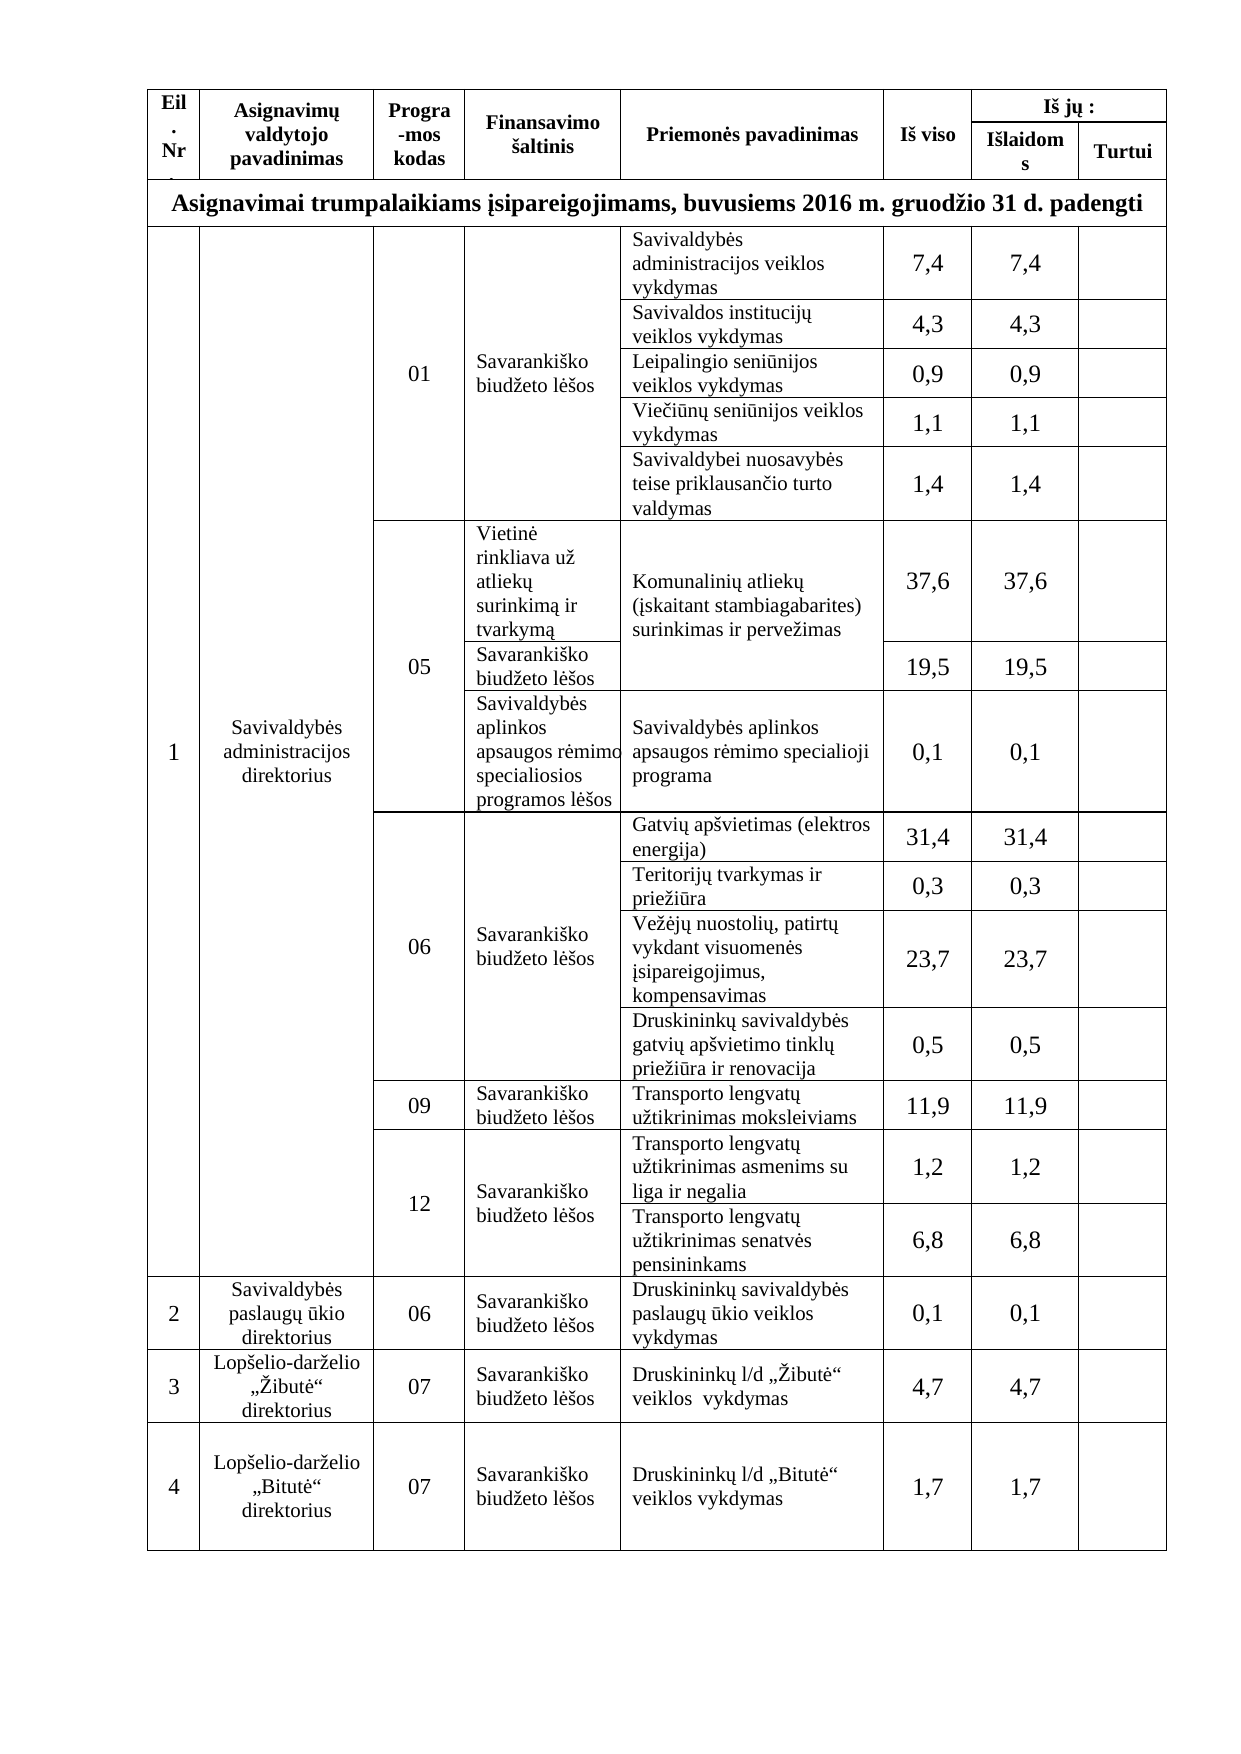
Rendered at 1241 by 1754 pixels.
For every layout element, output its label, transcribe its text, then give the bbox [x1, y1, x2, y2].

table_cell 06 [374, 1277, 464, 1349]
table_cell 1,4 [884, 447, 971, 519]
table_cell 2 [148, 1277, 199, 1349]
table_cell 37,6 [972, 521, 1078, 641]
table_header Asignavimų valdytojo pavadinimas [200, 90, 373, 179]
table_cell Lopšelio-darželio „Žibutė“ direktorius [200, 1350, 373, 1422]
table_cell [1079, 227, 1166, 299]
table_cell Savarankiško biudžeto lėšos [465, 1277, 620, 1349]
table_cell 0,9 [884, 349, 971, 397]
table_header Eil. Nr. [148, 90, 199, 179]
table_cell Savarankiško biudžeto lėšos [465, 1423, 620, 1549]
table_cell 11,9 [972, 1081, 1078, 1129]
table_cell [1079, 862, 1166, 910]
table_cell 31,4 [972, 813, 1078, 861]
table_cell [1079, 1008, 1166, 1080]
table_cell Savivaldybės aplinkos apsaugos rėmimo specialiosios programos lėšos [465, 691, 620, 811]
table_cell [1079, 1423, 1166, 1549]
table_cell 0,3 [884, 862, 971, 910]
table_cell 4,3 [884, 300, 971, 348]
table_cell Druskininkų savivaldybės gatvių apšvietimo tinklų priežiūra ir renovacija [621, 1008, 883, 1080]
table_cell Savarankiško biudžeto lėšos [465, 642, 620, 690]
table_cell 11,9 [884, 1081, 971, 1129]
table_cell [1079, 642, 1166, 690]
table_cell 19,5 [972, 642, 1078, 690]
table_cell Savivaldybės aplinkos apsaugos rėmimo specialioji programa [621, 691, 883, 811]
table_cell [1079, 1081, 1166, 1129]
table_cell 12 [374, 1130, 464, 1276]
table_cell 4,3 [972, 300, 1078, 348]
table_cell 4 [148, 1423, 199, 1549]
table_cell [1079, 911, 1166, 1007]
table_cell 0,3 [972, 862, 1078, 910]
table_cell Savarankiško biudžeto lėšos [465, 1130, 620, 1276]
table_cell 06 [374, 813, 464, 1080]
table_cell 4,7 [972, 1350, 1078, 1422]
table_cell [1079, 1277, 1166, 1349]
table_cell [1079, 1130, 1166, 1203]
table_cell 31,4 [884, 813, 971, 861]
table_cell Transporto lengvatų užtikrinimas asmenims su liga ir negalia [621, 1130, 883, 1203]
table_cell Druskininkų l/d „Žibutė“ veiklos vykdymas [621, 1350, 883, 1422]
table_cell 1,2 [884, 1130, 971, 1203]
table_cell Vietinė rinkliava už atliekų surinkimą ir tvarkymą [465, 521, 620, 641]
table_cell 01 [374, 227, 464, 519]
table_cell 1,1 [972, 398, 1078, 446]
table_header Priemonės pavadinimas [621, 90, 883, 179]
table_cell 09 [374, 1081, 464, 1129]
table_cell [1079, 813, 1166, 861]
table_cell 7,4 [884, 227, 971, 299]
table_cell [1079, 349, 1166, 397]
table_cell 0,9 [972, 349, 1078, 397]
table_cell [1079, 300, 1166, 348]
table_cell 4,7 [884, 1350, 971, 1422]
table_cell 1,7 [972, 1423, 1078, 1549]
table_cell Vežėjų nuostolių, patirtų vykdant visuomenės įsipareigojimus, kompensavimas [621, 911, 883, 1007]
table_cell [1079, 691, 1166, 811]
table_cell Savivaldybei nuosavybės teise priklausančio turto valdymas [621, 447, 883, 519]
table_cell 1,2 [972, 1130, 1078, 1203]
table_cell Savarankiško biudžeto lėšos [465, 1350, 620, 1422]
table_cell Išlaidoms [972, 123, 1078, 179]
table_header Progra-mos kodas [374, 90, 464, 179]
table_cell 0,5 [972, 1008, 1078, 1080]
table_cell Leipalingio seniūnijos veiklos vykdymas [621, 349, 883, 397]
table_cell 6,8 [972, 1204, 1078, 1276]
table_cell 1,7 [884, 1423, 971, 1549]
table_cell 19,5 [884, 642, 971, 690]
table_cell [1079, 1204, 1166, 1276]
table_cell Gatvių apšvietimas (elektros energija) [621, 813, 883, 861]
table_cell Savarankiško biudžeto lėšos [465, 227, 620, 519]
table_cell Komunalinių atliekų (įskaitant stambiagabarites) surinkimas ir pervežimas [621, 521, 883, 690]
table_cell Druskininkų l/d „Bitutė“ veiklos vykdymas [621, 1423, 883, 1549]
table_cell 37,6 [884, 521, 971, 641]
table_cell Savivaldybės paslaugų ūkio direktorius [200, 1277, 373, 1349]
table_cell 0,1 [972, 1277, 1078, 1349]
table_cell 23,7 [972, 911, 1078, 1007]
table_cell Teritorijų tvarkymas ir priežiūra [621, 862, 883, 910]
table_header Finansavimo šaltinis [465, 90, 620, 179]
table_cell Lopšelio-darželio „Bitutė“ direktorius [200, 1423, 373, 1549]
table_cell 1,1 [884, 398, 971, 446]
table_cell Savarankiško biudžeto lėšos [465, 813, 620, 1080]
table_cell [1079, 398, 1166, 446]
table_cell 6,8 [884, 1204, 971, 1276]
table_cell 0,1 [884, 691, 971, 811]
table_cell [1079, 1350, 1166, 1422]
table_header Iš viso [884, 90, 971, 179]
table_cell 0,5 [884, 1008, 971, 1080]
table_cell 3 [148, 1350, 199, 1422]
table_cell 1 [148, 227, 199, 1276]
table_cell Transporto lengvatų užtikrinimas moksleiviams [621, 1081, 883, 1129]
table_cell Savivaldos institucijų veiklos vykdymas [621, 300, 883, 348]
table_cell [1079, 521, 1166, 641]
table_cell 05 [374, 521, 464, 811]
table_cell 7,4 [972, 227, 1078, 299]
table_cell 23,7 [884, 911, 971, 1007]
table_cell 0,1 [972, 691, 1078, 811]
table_cell [1079, 447, 1166, 519]
table_cell 07 [374, 1350, 464, 1422]
table_cell Viečiūnų seniūnijos veiklos vykdymas [621, 398, 883, 446]
table_cell Druskininkų savivaldybės paslaugų ūkio veiklos vykdymas [621, 1277, 883, 1349]
table_cell 07 [374, 1423, 464, 1549]
table_cell Savarankiško biudžeto lėšos [465, 1081, 620, 1129]
table_cell Asignavimai trumpalaikiams įsipareigojimams, buvusiems 2016 m. gruodžio 31 d. padengti [148, 180, 1166, 226]
table_header Iš jų : [972, 90, 1166, 121]
table_cell Savivaldybės administracijos veiklos vykdymas [621, 227, 883, 299]
table_cell Turtui [1079, 123, 1166, 179]
table_cell Transporto lengvatų užtikrinimas senatvės pensininkams [621, 1204, 883, 1276]
table_cell Savivaldybės administracijos direktorius [200, 227, 373, 1276]
table_cell 1,4 [972, 447, 1078, 519]
table_cell 0,1 [884, 1277, 971, 1349]
